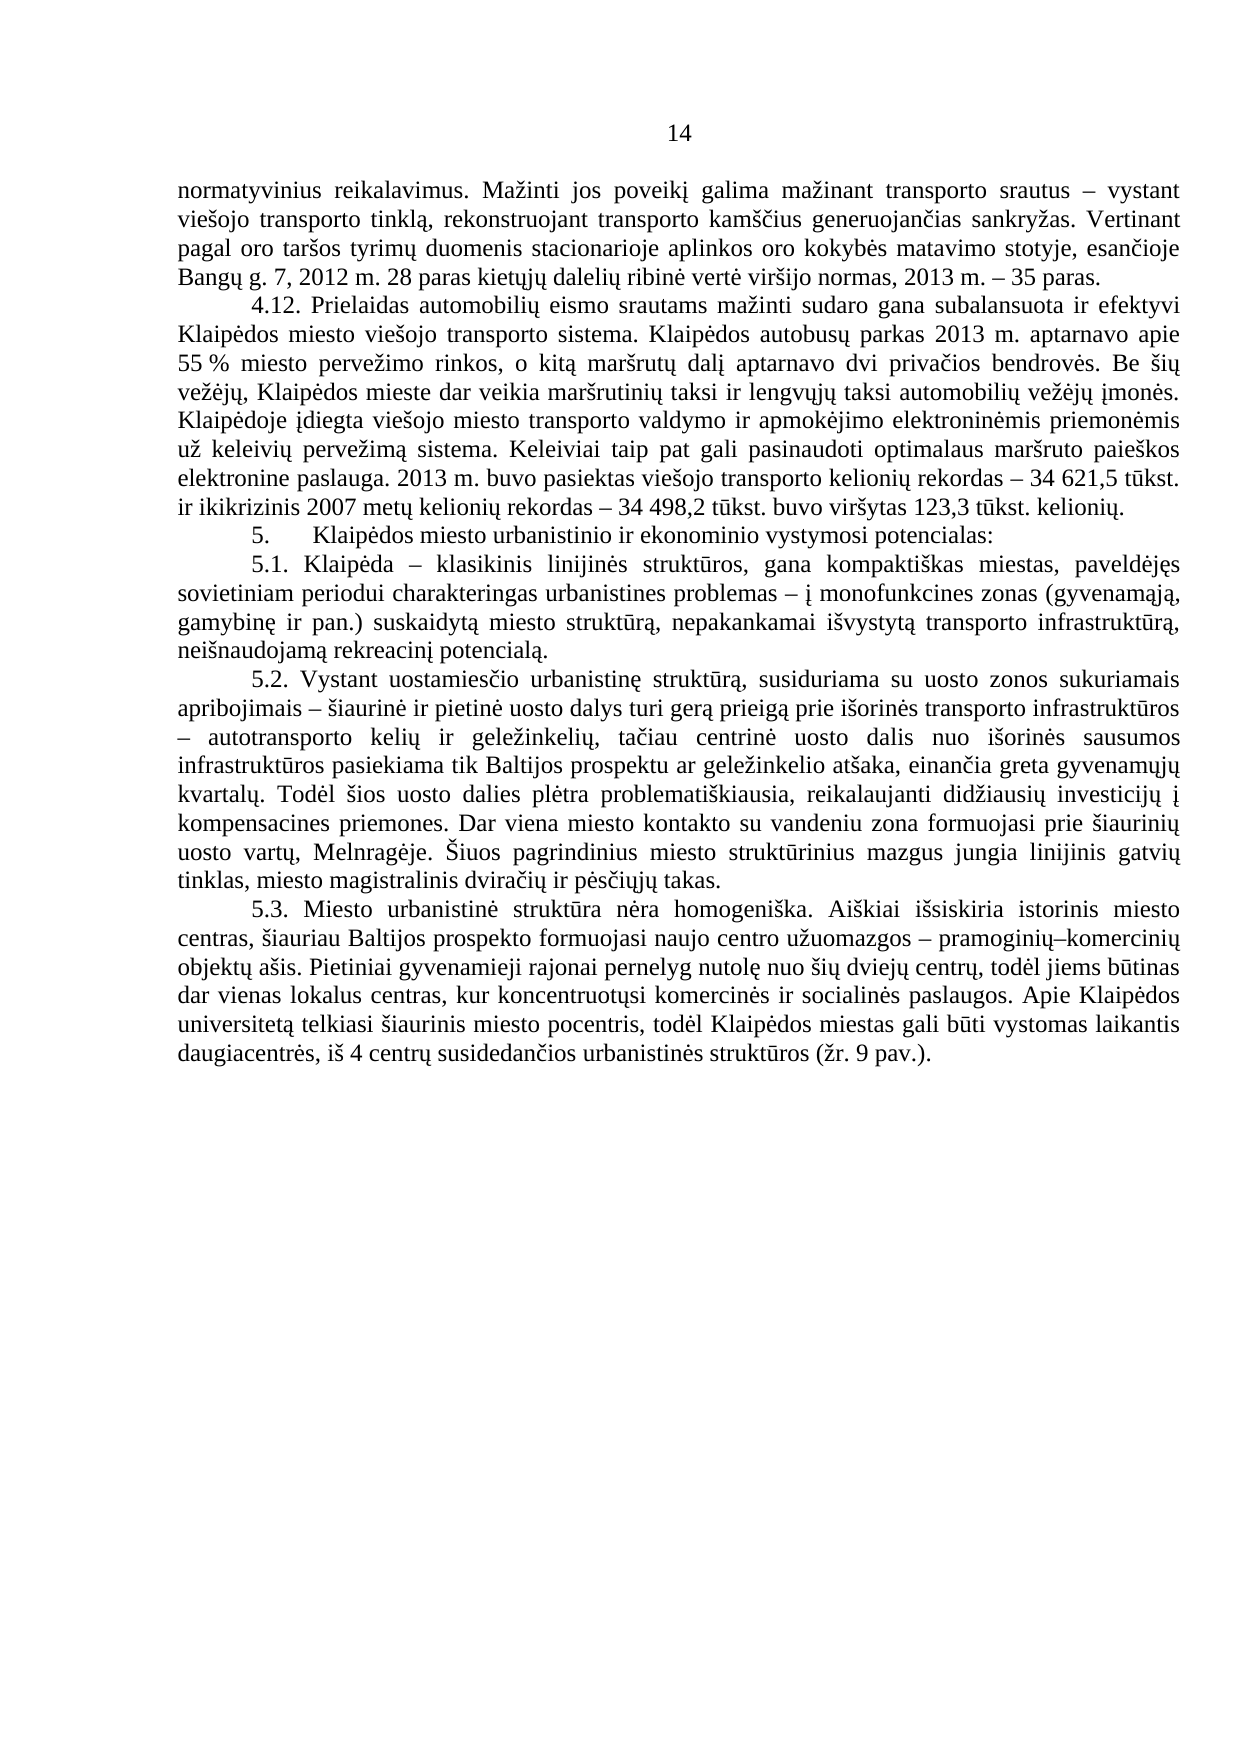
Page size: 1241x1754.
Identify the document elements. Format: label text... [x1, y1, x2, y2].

text normatyvinius reikalavimus. Mažinti jos poveikį galima mažinant transporto srautus – vystant viešojo transporto tinklą, rekonstruojant transporto kamščius generuojančias sankryžas. Vertinant pagal oro taršos tyrimų duomenis stacionarioje aplinkos oro kokybės matavimo stotyje, esančioje Bangų g. 7, 2012 m. 28 paras kietųjų dalelių ribinė vertė viršijo normas, 2013 m. – 35 paras. [177, 176, 1181, 291]
text 5.3. Miesto urbanistinė struktūra nėra homogeniška. Aiškiai išsiskiria istorinis miesto centras, šiauriau Baltijos prospekto formuojasi naujo centro užuomazgos – pramoginių–komercinių objektų ašis. Pietiniai gyvenamieji rajonai pernelyg nutolę nuo šių dviejų centrų, todėl jiems būtinas dar vienas lokalus centras, kur koncentruotųsi komercinės ir socialinės paslaugos. Apie Klaipėdos universitetą telkiasi šiaurinis miesto pocentris, todėl Klaipėdos miestas gali būti vystomas laikantis daugiacentrės, iš 4 centrų susidedančios urbanistinės struktūros (žr. 9 pav.). [177, 894, 1181, 1067]
text 5.2. Vystant uostamiesčio urbanistinę struktūrą, susiduriama su uosto zonos sukuriamais apribojimais – šiaurinė ir pietinė uosto dalys turi gerą prieigą prie išorinės transporto infrastruktūros – autotransporto kelių ir geležinkelių, tačiau centrinė uosto dalis nuo išorinės sausumos infrastruktūros pasiekiama tik Baltijos prospektu ar geležinkelio atšaka, einančia greta gyvenamųjų kvartalų. Todėl šios uosto dalies plėtra problematiškiausia, reikalaujanti didžiausių investicijų į kompensacines priemones. Dar viena miesto kontakto su vandeniu zona formuojasi prie šiaurinių uosto vartų, Melnragėje. Šiuos pagrindinius miesto struktūrinius mazgus jungia linijinis gatvių tinklas, miesto magistralinis dviračių ir pėsčiųjų takas. [177, 664, 1181, 894]
text 5.1. Klaipėda – klasikinis linijinės struktūros, gana kompaktiškas miestas, paveldėjęs sovietiniam periodui charakteringas urbanistines problemas – į monofunkcines zonas (gyvenamąją, gamybinę ir pan.) suskaidytą miesto struktūrą, nepakankamai išvystytą transporto infrastruktūrą, neišnaudojamą rekreacinį potencialą. [177, 549, 1181, 664]
text 4.12. Prielaidas automobilių eismo srautams mažinti sudaro gana subalansuota ir efektyvi Klaipėdos miesto viešojo transporto sistema. Klaipėdos autobusų parkas 2013 m. aptarnavo apie 55 % miesto pervežimo rinkos, o kitą maršrutų dalį aptarnavo dvi privačios bendrovės. Be šių vežėjų, Klaipėdos mieste dar veikia maršrutinių taksi ir lengvųjų taksi automobilių vežėjų įmonės. Klaipėdoje įdiegta viešojo miesto transporto valdymo ir apmokėjimo elektroninėmis priemonėmis už keleivių pervežimą sistema. Keleiviai taip pat gali pasinaudoti optimalaus maršruto paieškos elektronine paslauga. 2013 m. buvo pasiektas viešojo transporto kelionių rekordas – 34 621,5 tūkst. ir ikikrizinis 2007 metų kelionių rekordas – 34 498,2 tūkst. buvo viršytas 123,3 tūkst. kelionių. [177, 291, 1181, 521]
text 5. Klaipėdos miesto urbanistinio ir ekonominio vystymosi potencialas: [177, 521, 1181, 549]
